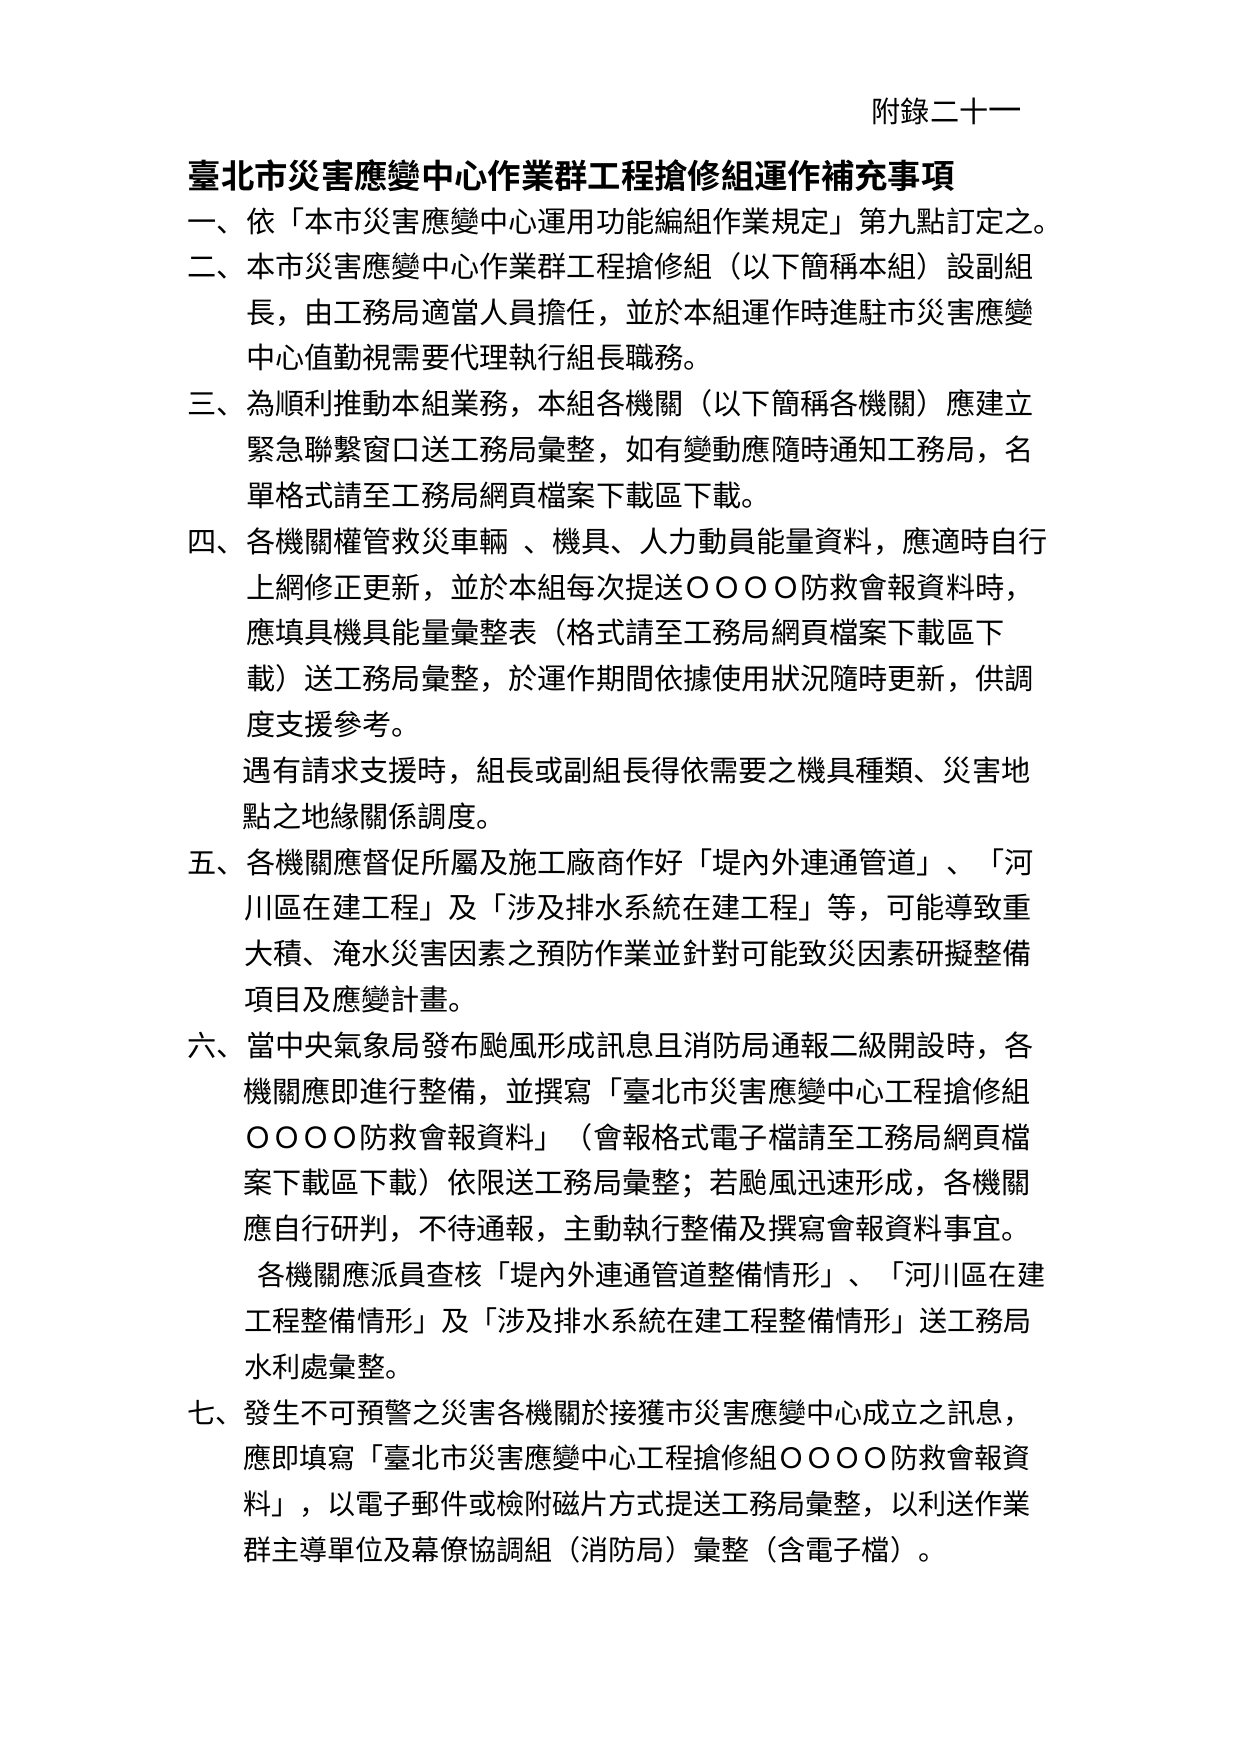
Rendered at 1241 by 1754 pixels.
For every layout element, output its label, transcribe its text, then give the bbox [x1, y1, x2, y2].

text 七、發生不可預警之災害各機關於接獲市災害應變中心成立之訊息，應即填寫「臺北市災害應變中心工程搶修組ＯＯＯＯ防救會報資料」，以電子郵件或檢附磁片方式提送工務局彙整，以利送作業群主導單位及幕僚協調組（消防局）彙整（含電子檔）。 [187, 1386, 1053, 1570]
text 二、本市災害應變中心作業群工程搶修組（以下簡稱本組）設副組長，由工務局適當人員擔任，並於本組運作時進駐市災害應變中心值勤視需要代理執行組長職務。 [187, 241, 1053, 378]
text 遇有請求支援時，組長或副組長得依需要之機具種類、災害地點之地緣關係調度。 [243, 745, 1053, 836]
text 三、為順利推動本組業務，本組各機關（以下簡稱各機關）應建立緊急聯繫窗口送工務局彙整，如有變動應隨時通知工務局，名單格式請至工務局網頁檔案下載區下載。 [187, 378, 1053, 516]
text 四、各機關權管救災車輛 、機具、人力動員能量資料，應適時自行上網修正更新，並於本組每次提送ＯＯＯＯ防救會報資料時，應填具機具能量彙整表（格式請至工務局網頁檔案下載區下載）送工務局彙整，於運作期間依據使用狀況隨時更新，供調度支援參考。 [187, 516, 1053, 745]
text 附錄二十一 [871, 84, 1041, 132]
text 六、當中央氣象局發布颱風形成訊息且消防局通報二級開設時，各機關應即進行整備，並撰寫「臺北市災害應變中心工程搶修組ＯＯＯＯ防救會報資料」（會報格式電子檔請至工務局網頁檔案下載區下載）依限送工務局彙整；若颱風迅速形成，各機關應自行研判，不待通報，主動執行整備及撰寫會報資料事宜。 [187, 1020, 1053, 1249]
text 五、各機關應督促所屬及施工廠商作好「堤內外連通管道」、「河川區在建工程」及「涉及排水系統在建工程」等，可能導致重大積、淹水災害因素之預防作業並針對可能致災因素研擬整備項目及應變計畫。 [187, 836, 1053, 1020]
text 一、依「本市災害應變中心運用功能編組作業規定」第九點訂定之。 [187, 198, 1053, 241]
text 臺北市災害應變中心作業群工程搶修組運作補充事項 [187, 150, 1053, 198]
text [862, 75, 1050, 148]
text 各機關應派員查核「堤內外連通管道整備情形」、「河川區在建工程整備情形」及「涉及排水系統在建工程整備情形」送工務局水利處彙整。 [187, 1249, 1053, 1386]
